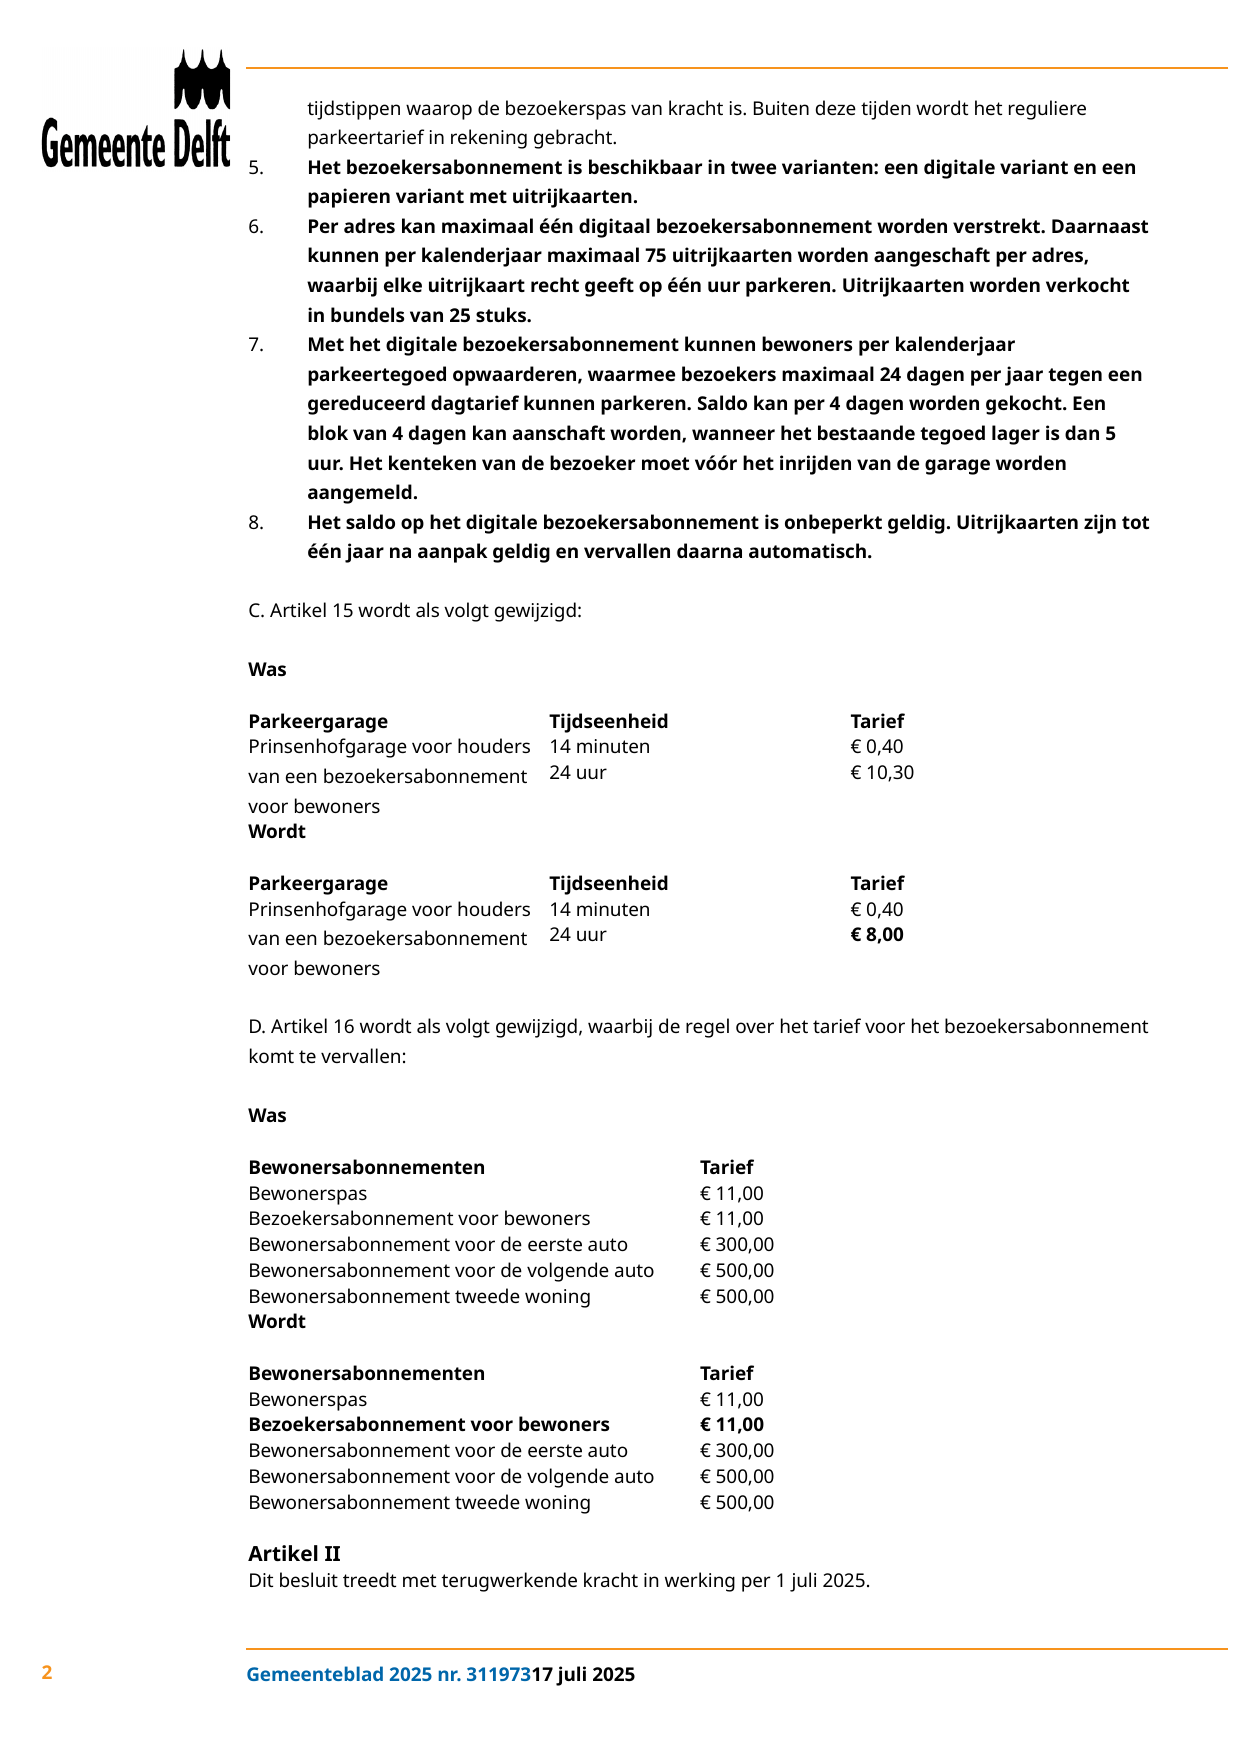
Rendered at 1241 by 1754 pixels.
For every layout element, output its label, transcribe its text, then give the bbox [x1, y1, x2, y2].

table_cell € 500,00 [700, 1463, 1152, 1489]
table_header Tijdseenheid [549, 870, 850, 896]
table_cell 14 minuten [549, 896, 850, 922]
table_cell € 10,30 [850, 759, 1152, 818]
table_cell Prinsenhofgarage voor houders van een bezoekersabonnement voor bewoners [248, 734, 549, 818]
table_cell Bewonerspas [248, 1180, 700, 1206]
table_cell € 11,00 [700, 1412, 1152, 1437]
table_header Tarief [700, 1154, 1152, 1180]
table_cell Bewonersabonnement voor de volgende auto [248, 1463, 700, 1489]
table_header Tarief [700, 1360, 1152, 1386]
table_cell Bezoekersabonnement voor bewoners [248, 1412, 700, 1437]
table_cell [248, 1334, 1152, 1360]
table_cell [248, 1128, 1152, 1154]
table_cell Bewonersabonnement voor de eerste auto [248, 1231, 700, 1257]
table_cell Bewonersabonnement voor de volgende auto [248, 1257, 700, 1283]
table_cell € 0,40 [850, 896, 1152, 922]
text Dit besluit treedt met terugwerkende kracht in werking per 1 juli 2025. [248, 1567, 1152, 1593]
table_cell € 300,00 [700, 1231, 1152, 1257]
table_cell € 8,00 [850, 922, 1152, 981]
table_cell tijdstippen waarop de bezoekerspas van kracht is. Buiten deze tijden wordt het reguliere parkeertarief in rekening gebracht. Het bezoekersabonnement is beschikbaar in twee varianten: een digitale variant en een papieren variant met uitrijkaarten. Per adres kan maximaal één digitaal bezoekersabonnement worden verstrekt. Daarnaast kunnen per kalenderjaar maximaal 75 uitrijkaarten worden aangeschaft per adres, waarbij elke uitrijkaart recht geeft op één uur parkeren. Uitrijkaarten worden verkocht in bundels van 25 stuks. Met het digitale bezoekersabonnement kunnen bewoners per kalenderjaar parkeertegoed opwaarderen, waarmee bezoekers maximaal 24 dagen per jaar tegen een gereduceerd dagtarief kunnen parkeren. Saldo kan per 4 dagen worden gekocht. Een blok van 4 dagen kan aanschaft worden, wanneer het bestaande tegoed lager is dan 5 uur. Het kenteken van de bezoeker moet vóór het inrijden van de garage worden aangemeld. Het saldo op het digitale bezoekersabonnement is onbeperkt geldig. Uitrijkaarten zijn tot één jaar na aanpak geldig en vervallen daarna automatisch. [248, 95, 1152, 564]
table_cell € 0,40 [850, 734, 1152, 759]
table_cell 14 minuten [549, 734, 850, 759]
table_cell € 300,00 [700, 1438, 1152, 1463]
table_header Tijdseenheid [549, 708, 850, 734]
table_cell Wordt [248, 1309, 1152, 1334]
table_cell 24 uur [549, 922, 850, 981]
table_cell Bewonersabonnement tweede woning [248, 1283, 700, 1308]
table_cell € 11,00 [700, 1386, 1152, 1412]
table_header Parkeergarage [248, 870, 549, 896]
table_cell € 500,00 [700, 1257, 1152, 1283]
table_cell € 11,00 [700, 1206, 1152, 1231]
table_header Was [248, 656, 1152, 682]
text Artikel II [248, 1539, 1152, 1567]
table_cell Prinsenhofgarage voor houders van een bezoekersabonnement voor bewoners [248, 896, 549, 981]
text C. Artikel 15 wordt als volgt gewijzigd: [248, 597, 1152, 623]
table_header Bewonersabonnementen [248, 1360, 700, 1386]
text D. Artikel 16 wordt als volgt gewijzigd, waarbij de regel over het tarief voor het bezoekersabonnement komt te vervallen: [248, 1014, 1152, 1069]
table_cell [248, 682, 1152, 708]
table_cell € 500,00 [700, 1283, 1152, 1308]
table_cell Bewonerspas [248, 1386, 700, 1412]
picture [41, 47, 231, 172]
table_header Tarief [850, 708, 1152, 734]
table_cell Bezoekersabonnement voor bewoners [248, 1206, 700, 1231]
table_header Was [248, 1103, 1152, 1128]
table_cell 24 uur [549, 759, 850, 818]
table_cell [248, 844, 1152, 870]
table_cell € 500,00 [700, 1489, 1152, 1514]
table_cell Bewonersabonnement tweede woning [248, 1489, 700, 1514]
table_header Tarief [850, 870, 1152, 896]
table_cell Wordt [248, 819, 1152, 844]
table_header Bewonersabonnementen [248, 1154, 700, 1180]
table_cell € 11,00 [700, 1180, 1152, 1206]
table_cell Bewonersabonnement voor de eerste auto [248, 1438, 700, 1463]
table_header Parkeergarage [248, 708, 549, 734]
